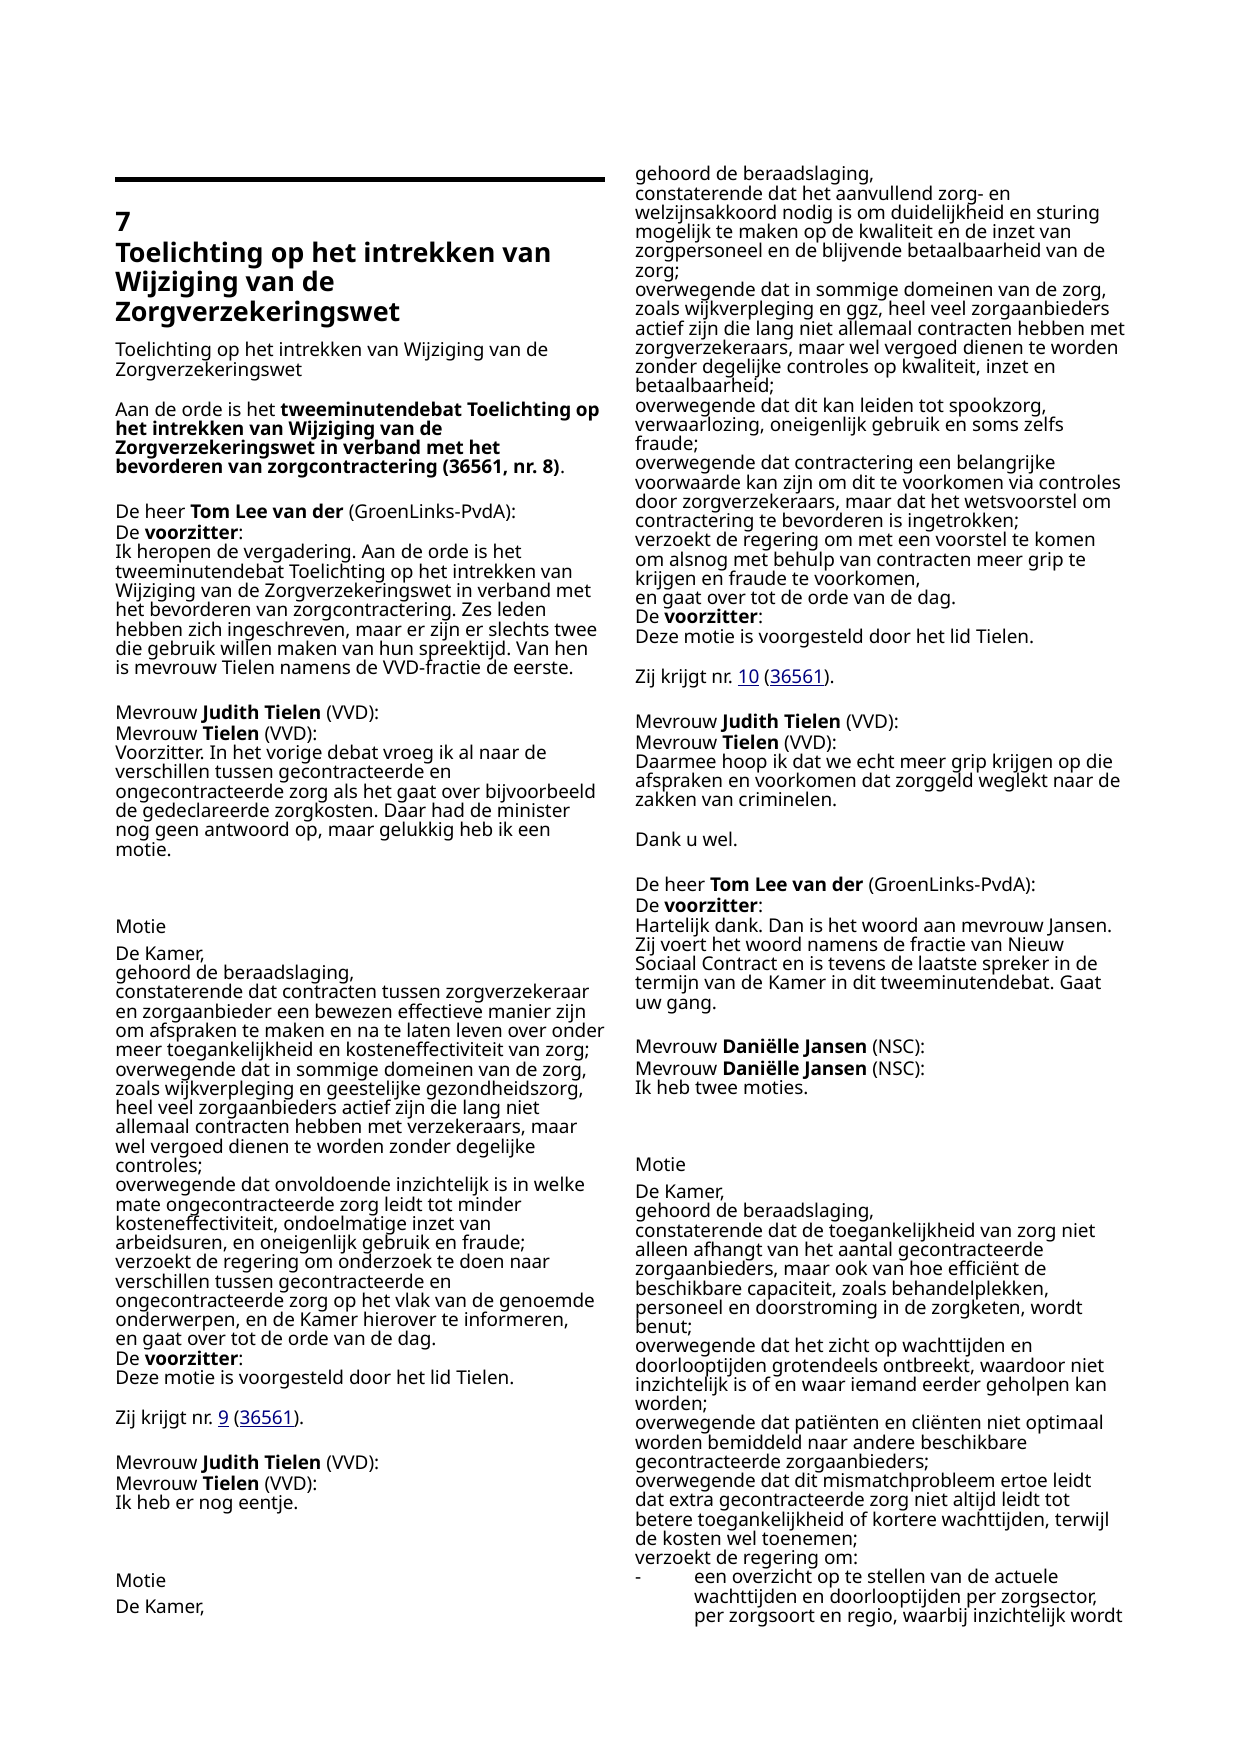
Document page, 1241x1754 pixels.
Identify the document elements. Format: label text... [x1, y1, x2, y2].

text overwegende dat in sommige domeinen van de zorg, zoals wijkverpleging en ggz, heel veel zorgaanbieders actief zijn die lang niet allemaal contracten hebben met zorgverzekeraars, maar wel vergoed dienen te worden zonder degelijke controles op kwaliteit, inzet en betaalbaarheid; [635, 281, 1125, 397]
text Motie [115, 1567, 605, 1592]
text verzoekt de regering om met een voorstel te komen om alsnog met behulp van contracten meer grip te krijgen en fraude te voorkomen, [635, 531, 1125, 589]
text De Kamer, [635, 1183, 1125, 1202]
text Mevrouw Daniëlle Jansen (NSC): [635, 1034, 1125, 1059]
text Ik heb twee moties. [635, 1079, 1125, 1098]
text Mevrouw Tielen (VVD): [115, 725, 605, 744]
text Mevrouw Tielen (VVD): [635, 734, 1125, 753]
text gehoord de beraadslaging, [635, 165, 1125, 184]
text constaterende dat contracten tussen zorgverzekeraar en zorgaanbieder een bewezen effectieve manier zijn om afspraken te maken en na te laten leven over onder meer toegankelijkheid en kosteneffectiviteit van zorg; [115, 983, 605, 1061]
text De voorzitter: [635, 897, 1125, 917]
text De Kamer, [115, 945, 605, 964]
text Hartelijk dank. Dan is het woord aan mevrouw Jansen. Zij voert het woord namens de fractie van Nieuw Sociaal Contract en is tevens de laatste spreker in de termijn van de Kamer in dit tweeminutendebat. Gaat uw gang. [635, 917, 1125, 1013]
text De heer Tom Lee van der (GroenLinks-PvdA): [115, 498, 605, 524]
text constaterende dat de toegankelijkheid van zorg niet alleen afhangt van het aantal gecontracteerde zorgaanbieders, maar ook van hoe efficiënt de beschikbare capaciteit, zoals behandelplekken, personeel en doorstroming in de zorgketen, wordt benut; [635, 1222, 1125, 1337]
text Daarmee hoop ik dat we echt meer grip krijgen op die afspraken en voorkomen dat zorggeld weglekt naar de zakken van criminelen. [635, 753, 1125, 811]
text Mevrouw Judith Tielen (VVD): [635, 708, 1125, 734]
text Mevrouw Daniëlle Jansen (NSC): [635, 1059, 1125, 1079]
text Zij krijgt nr. 9 (36561). [115, 1409, 605, 1428]
text overwegende dat onvoldoende inzichtelijk is in welke mate ongecontracteerde zorg leidt tot minder kosteneffectiviteit, ondoelmatige inzet van arbeidsuren, en oneigenlijk gebruik en fraude; [115, 1176, 605, 1253]
text Dank u wel. [635, 831, 1125, 851]
text constaterende dat het aanvullend zorg- en welzijnsakkoord nodig is om duidelijkheid en sturing mogelijk te maken op de kwaliteit en de inzet van zorgpersoneel en de blijvende betaalbaarheid van de zorg; [635, 184, 1125, 281]
text verzoekt de regering om: [635, 1549, 1125, 1568]
text verzoekt de regering om onderzoek te doen naar verschillen tussen gecontracteerde en ongecontracteerde zorg op het vlak van de genoemde onderwerpen, en de Kamer hierover te informeren, [115, 1253, 605, 1330]
text Toelichting op het intrekken van Wijziging van de Zorgverzekeringswet [115, 239, 605, 341]
text overwegende dat patiënten en cliënten niet optimaal worden bemiddeld naar andere beschikbare gecontracteerde zorgaanbieders; [635, 1414, 1125, 1472]
text Mevrouw Judith Tielen (VVD): [115, 1449, 605, 1475]
text gehoord de beraadslaging, [115, 964, 605, 983]
list een overzicht op te stellen van de actuele wachttijden en doorlooptijden per zorgsector, per zorgsoort en regio, waarbij inzichtelijk wordt [635, 1568, 1125, 1626]
text Mevrouw Tielen (VVD): [115, 1475, 605, 1494]
text Ik heb er nog eentje. [115, 1494, 605, 1513]
text Deze motie is voorgesteld door het lid Tielen. [115, 1369, 605, 1388]
text overwegende dat dit mismatchprobleem ertoe leidt dat extra gecontracteerde zorg niet altijd leidt tot betere toegankelijkheid of kortere wachttijden, terwijl de kosten wel toenemen; [635, 1472, 1125, 1549]
text De voorzitter: [115, 1350, 605, 1369]
text overwegende dat in sommige domeinen van de zorg, zoals wijkverpleging en geestelijke gezondheidszorg, heel veel zorgaanbieders actief zijn die lang niet allemaal contracten hebben met verzekeraars, maar wel vergoed dienen te worden zonder degelijke controles; [115, 1061, 605, 1176]
text Aan de orde is het tweeminutendebat Toelichting op het intrekken van Wijziging van de Zorgverzekeringswet in verband met het bevorderen van zorgcontractering (36561, nr. 8). [115, 401, 605, 478]
text 7 [115, 203, 605, 239]
text De voorzitter: [635, 608, 1125, 628]
text Voorzitter. In het vorige debat vroeg ik al naar de verschillen tussen gecontracteerde en ongecontracteerde zorg als het gaat over bijvoorbeeld de gedeclareerde zorgkosten. Daar had de minister nog geen antwoord op, maar gelukkig heb ik een motie. [115, 744, 605, 860]
text overwegende dat het zicht op wachttijden en doorlooptijden grotendeels ontbreekt, waardoor niet inzichtelijk is of en waar iemand eerder geholpen kan worden; [635, 1337, 1125, 1414]
text en gaat over tot de orde van de dag. [115, 1330, 605, 1350]
text De heer Tom Lee van der (GroenLinks-PvdA): [635, 872, 1125, 897]
text Zij krijgt nr. 10 (36561). [635, 668, 1125, 687]
text Toelichting op het intrekken van Wijziging van de Zorgverzekeringswet [115, 341, 605, 380]
text Mevrouw Judith Tielen (VVD): [115, 699, 605, 725]
text Motie [115, 913, 605, 939]
text Motie [635, 1151, 1125, 1177]
text Ik heropen de vergadering. Aan de orde is het tweeminutendebat Toelichting op het intrekken van Wijziging van de Zorgverzekeringswet in verband met het bevorderen van zorgcontractering. Zes leden hebben zich ingeschreven, maar er zijn er slechts twee die gebruik willen maken van hun spreektijd. Van hen is mevrouw Tielen namens de VVD-fractie de eerste. [115, 543, 605, 678]
text overwegende dat dit kan leiden tot spookzorg, verwaarlozing, oneigenlijk gebruik en soms zelfs fraude; [635, 397, 1125, 454]
text De voorzitter: [115, 524, 605, 543]
text overwegende dat contractering een belangrijke voorwaarde kan zijn om dit te voorkomen via controles door zorgverzekeraars, maar dat het wetsvoorstel om contractering te bevorderen is ingetrokken; [635, 454, 1125, 531]
text gehoord de beraadslaging, [635, 1202, 1125, 1222]
text en gaat over tot de orde van de dag. [635, 589, 1125, 608]
text Deze motie is voorgesteld door het lid Tielen. [635, 628, 1125, 647]
text De Kamer, [115, 1598, 605, 1618]
